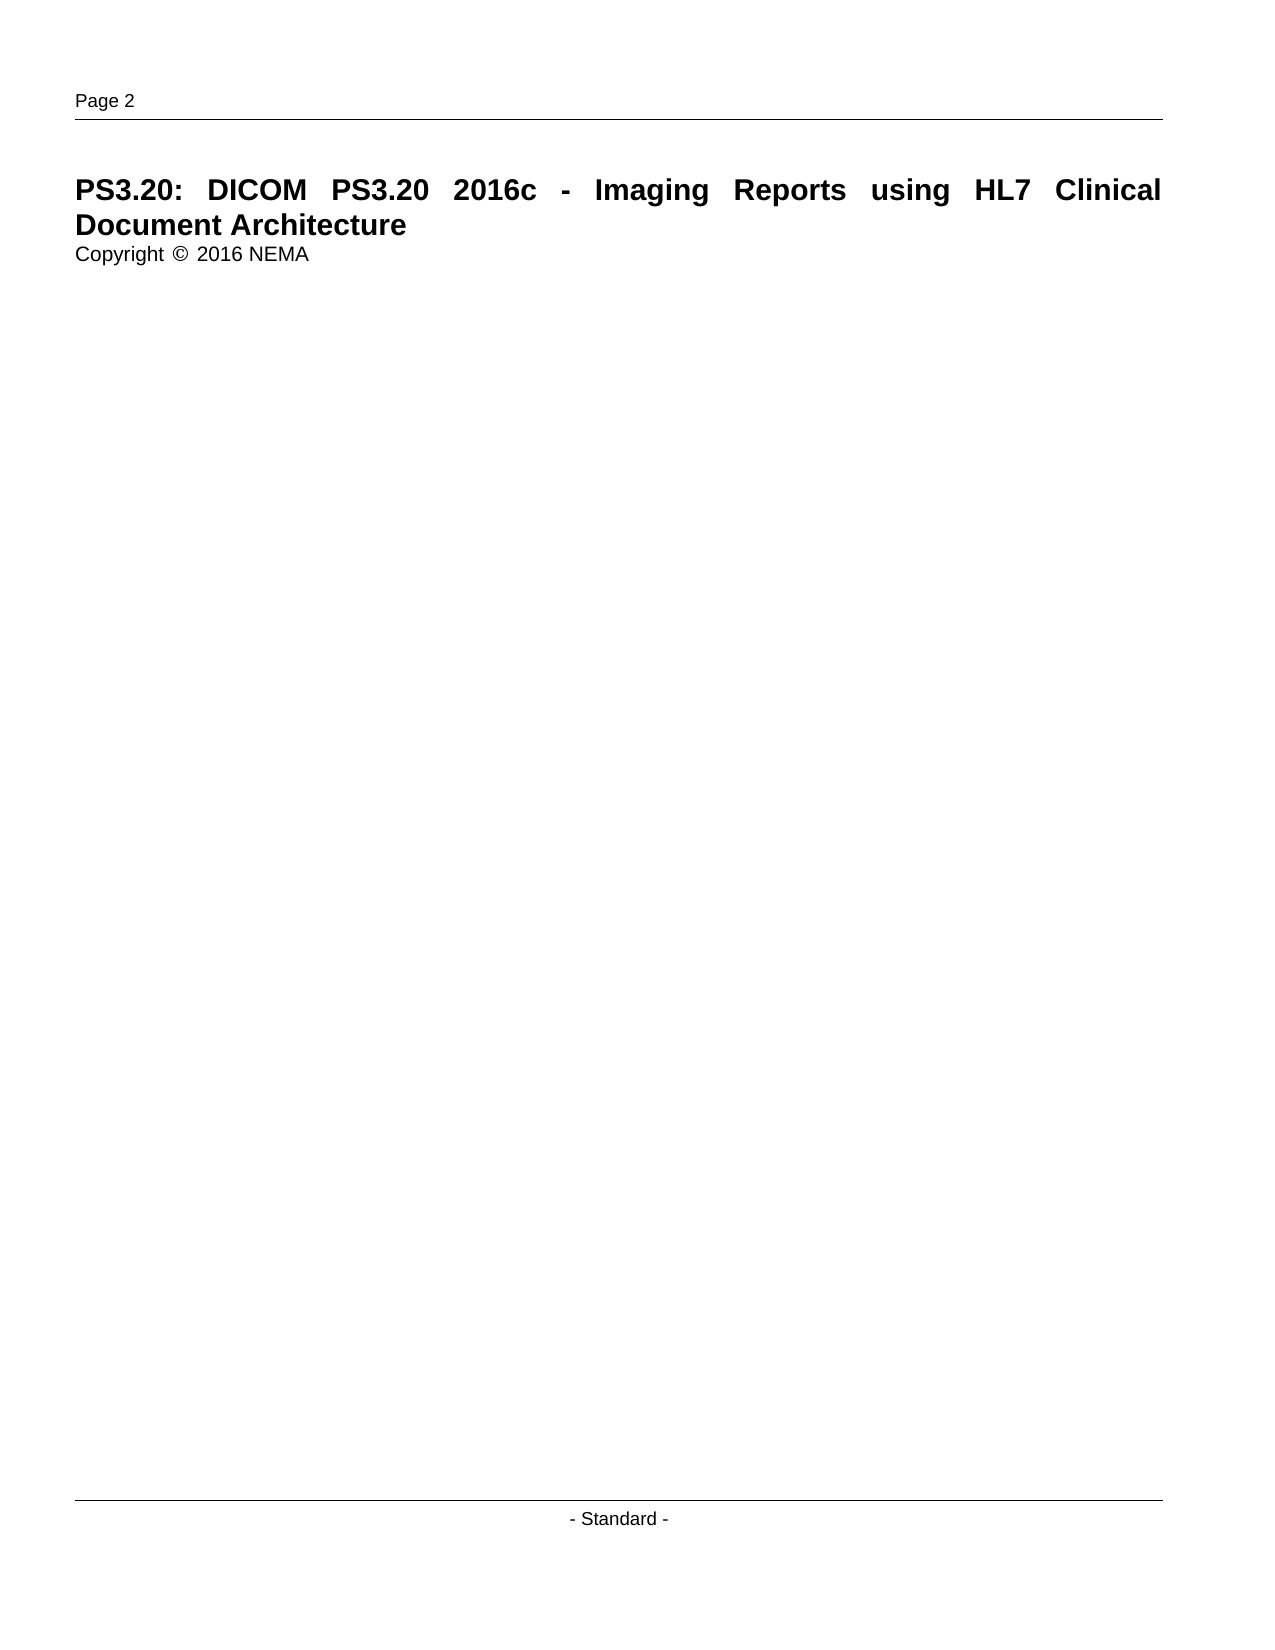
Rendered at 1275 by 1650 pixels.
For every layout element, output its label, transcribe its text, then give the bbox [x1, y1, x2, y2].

text PS3.20: DICOM PS3.20 2016c - Imaging Reports using HL7 Clinical Document Architecture [75, 172, 1162, 242]
text Copyright © 2016 NEMA [75, 242, 1162, 266]
